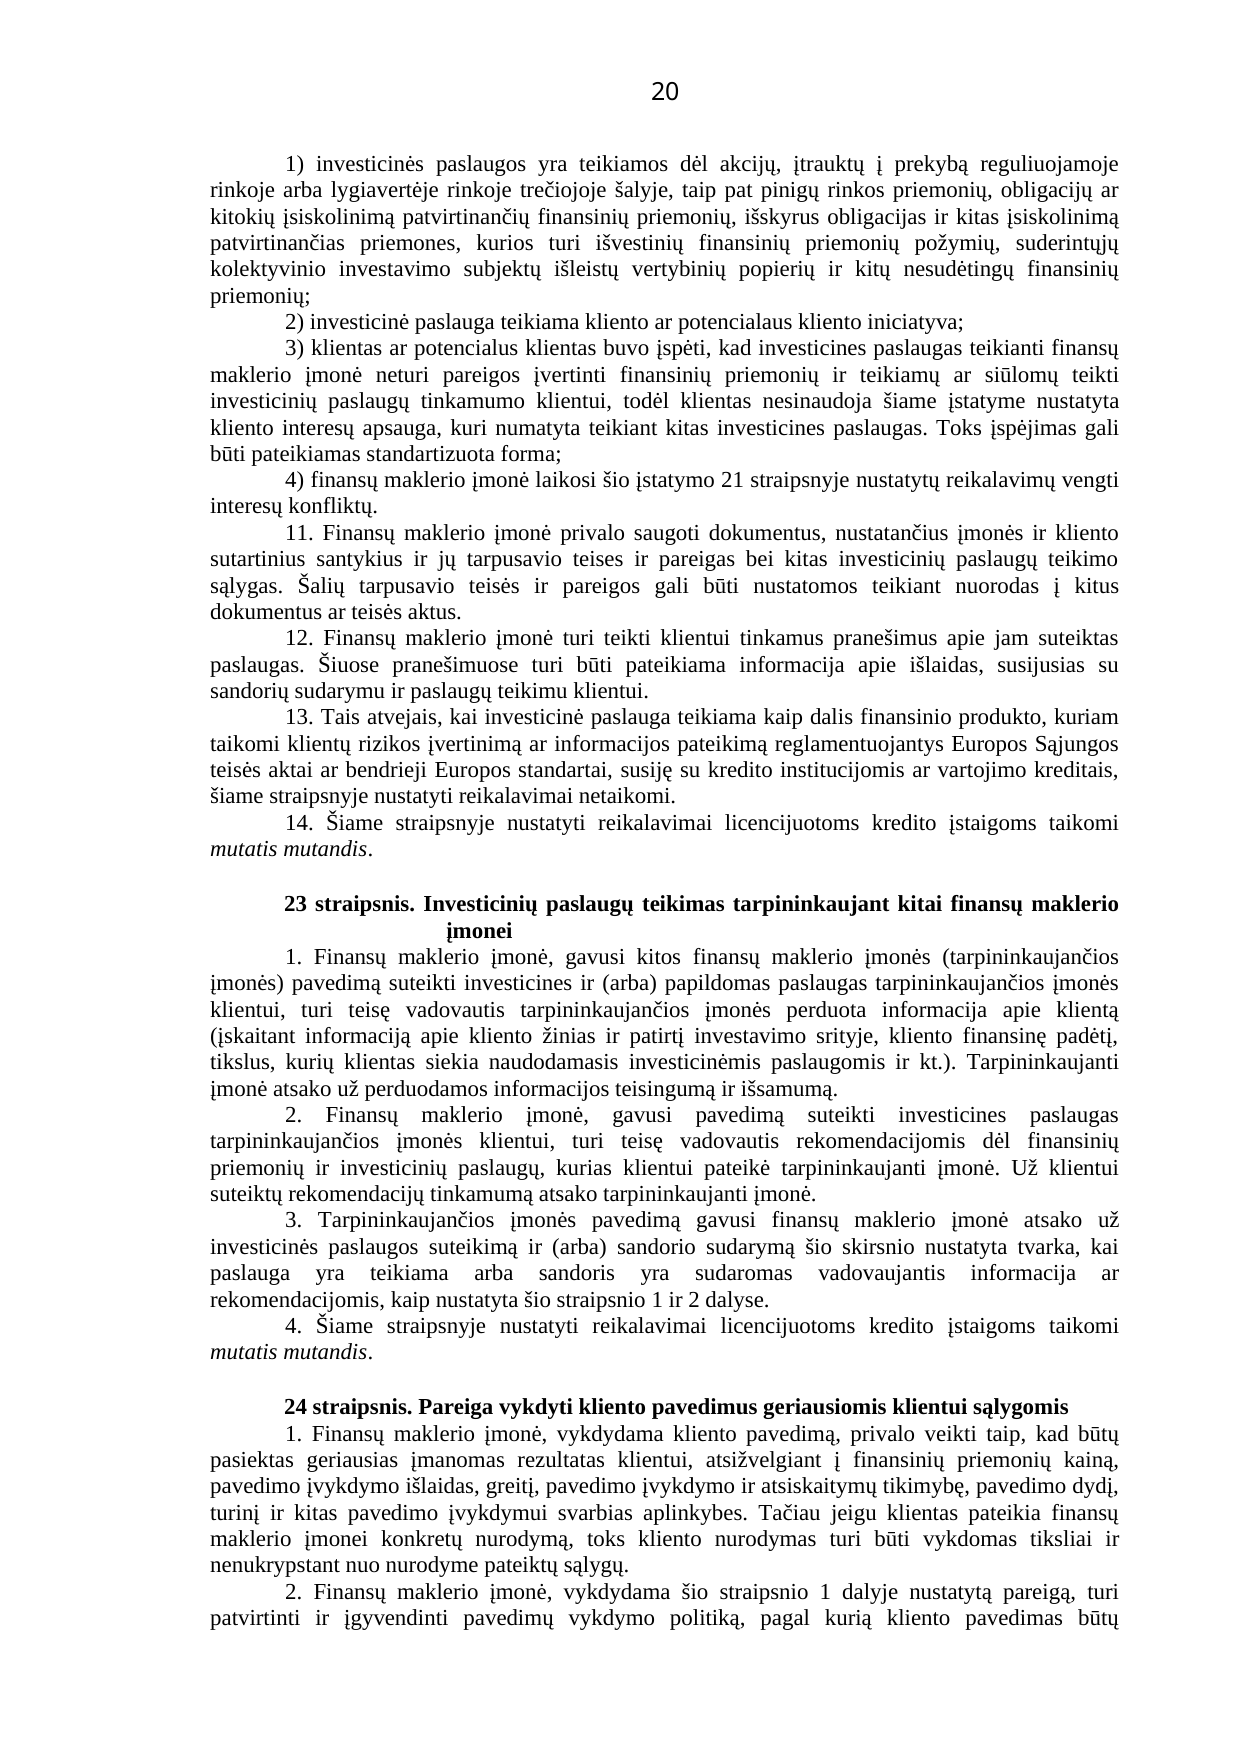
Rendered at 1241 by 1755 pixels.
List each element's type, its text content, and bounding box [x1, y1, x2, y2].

text 13. Tais atvejais, kai investicinė paslauga teikiama kaip dalis finansinio produkto, kuriam taikomi klientų rizikos įvertinimą ar informacijos pateikimą reglamentuojantys Europos Sąjungos teisės aktai ar bendrieji Europos standartai, susiję su kredito institucijomis ar vartojimo kreditais, šiame straipsnyje nustatyti reikalavimai netaikomi. [210, 703, 1120, 809]
text 3) klientas ar potencialus klientas buvo įspėti, kad investicines paslaugas teikianti finansų maklerio įmonė neturi pareigos įvertinti finansinių priemonių ir teikiamų ar siūlomų teikti investicinių paslaugų tinkamumo klientui, todėl klientas nesinaudoja šiame įstatyme nustatyta kliento interesų apsauga, kuri numatyta teikiant kitas investicines paslaugas. Toks įspėjimas gali būti pateikiamas standartizuota forma; [210, 334, 1120, 466]
text 23 straipsnis. Investicinių paslaugų teikimas tarpininkaujant kitai finansų maklerio įmonei [284, 890, 1120, 943]
text 11. Finansų maklerio įmonė privalo saugoti dokumentus, nustatančius įmonės ir kliento sutartinius santykius ir jų tarpusavio teises ir pareigas bei kitas investicinių paslaugų teikimo sąlygas. Šalių tarpusavio teisės ir pareigos gali būti nustatomos teikiant nuorodas į kitus dokumentus ar teisės aktus. [210, 519, 1120, 624]
text 24 straipsnis. Pareiga vykdyti kliento pavedimus geriausiomis klientui sąlygomis [284, 1393, 1120, 1420]
text 1) investicinės paslaugos yra teikiamos dėl akcijų, įtrauktų į prekybą reguliuojamoje rinkoje arba lygiavertėje rinkoje trečiojoje šalyje, taip pat pinigų rinkos priemonių, obligacijų ar kitokių įsiskolinimą patvirtinančių finansinių priemonių, išskyrus obligacijas ir kitas įsiskolinimą patvirtinančias priemones, kurios turi išvestinių finansinių priemonių požymių, suderintųjų kolektyvinio investavimo subjektų išleistų vertybinių popierių ir kitų nesudėtingų finansinių priemonių; [210, 150, 1120, 308]
text 12. Finansų maklerio įmonė turi teikti klientui tinkamus pranešimus apie jam suteiktas paslaugas. Šiuose pranešimuose turi būti pateikiama informacija apie išlaidas, susijusias su sandorių sudarymu ir paslaugų teikimu klientui. [210, 624, 1120, 703]
text 1. Finansų maklerio įmonė, gavusi kitos finansų maklerio įmonės (tarpininkaujančios įmonės) pavedimą suteikti investicines ir (arba) papildomas paslaugas tarpininkaujančios įmonės klientui, turi teisę vadovautis tarpininkaujančios įmonės perduota informacija apie klientą (įskaitant informaciją apie kliento žinias ir patirtį investavimo srityje, kliento finansinę padėtį, tikslus, kurių klientas siekia naudodamasis investicinėmis paslaugomis ir kt.). Tarpininkaujanti įmonė atsako už perduodamos informacijos teisingumą ir išsamumą. [210, 943, 1120, 1101]
text 3. Tarpininkaujančios įmonės pavedimą gavusi finansų maklerio įmonė atsako už investicinės paslaugos suteikimą ir (arba) sandorio sudarymą šio skirsnio nustatyta tvarka, kai paslauga yra teikiama arba sandoris yra sudaromas vadovaujantis informacija ar rekomendacijomis, kaip nustatyta šio straipsnio 1 ir 2 dalyse. [210, 1207, 1120, 1312]
text 4) finansų maklerio įmonė laikosi šio įstatymo 21 straipsnyje nustatytų reikalavimų vengti interesų konfliktų. [210, 466, 1120, 519]
text 1. Finansų maklerio įmonė, vykdydama kliento pavedimą, privalo veikti taip, kad būtų pasiektas geriausias įmanomas rezultatas klientui, atsižvelgiant į finansinių priemonių kainą, pavedimo įvykdymo išlaidas, greitį, pavedimo įvykdymo ir atsiskaitymų tikimybę, pavedimo dydį, turinį ir kitas pavedimo įvykdymui svarbias aplinkybes. Tačiau jeigu klientas pateikia finansų maklerio įmonei konkretų nurodymą, toks kliento nurodymas turi būti vykdomas tiksliai ir nenukrypstant nuo nurodyme pateiktų sąlygų. [210, 1420, 1120, 1578]
text 2. Finansų maklerio įmonė, gavusi pavedimą suteikti investicines paslaugas tarpininkaujančios įmonės klientui, turi teisę vadovautis rekomendacijomis dėl finansinių priemonių ir investicinių paslaugų, kurias klientui pateikė tarpininkaujanti įmonė. Už klientui suteiktų rekomendacijų tinkamumą atsako tarpininkaujanti įmonė. [210, 1101, 1120, 1207]
text 2. Finansų maklerio įmonė, vykdydama šio straipsnio 1 dalyje nustatytą pareigą, turi patvirtinti ir įgyvendinti pavedimų vykdymo politiką, pagal kurią kliento pavedimas būtų [210, 1578, 1120, 1631]
text 14. Šiame straipsnyje nustatyti reikalavimai licencijuotoms kredito įstaigoms taikomi mutatis mutandis. [210, 809, 1120, 862]
text 2) investicinė paslauga teikiama kliento ar potencialaus kliento iniciatyva; [210, 308, 1120, 334]
text 4. Šiame straipsnyje nustatyti reikalavimai licencijuotoms kredito įstaigoms taikomi mutatis mutandis. [210, 1312, 1120, 1365]
